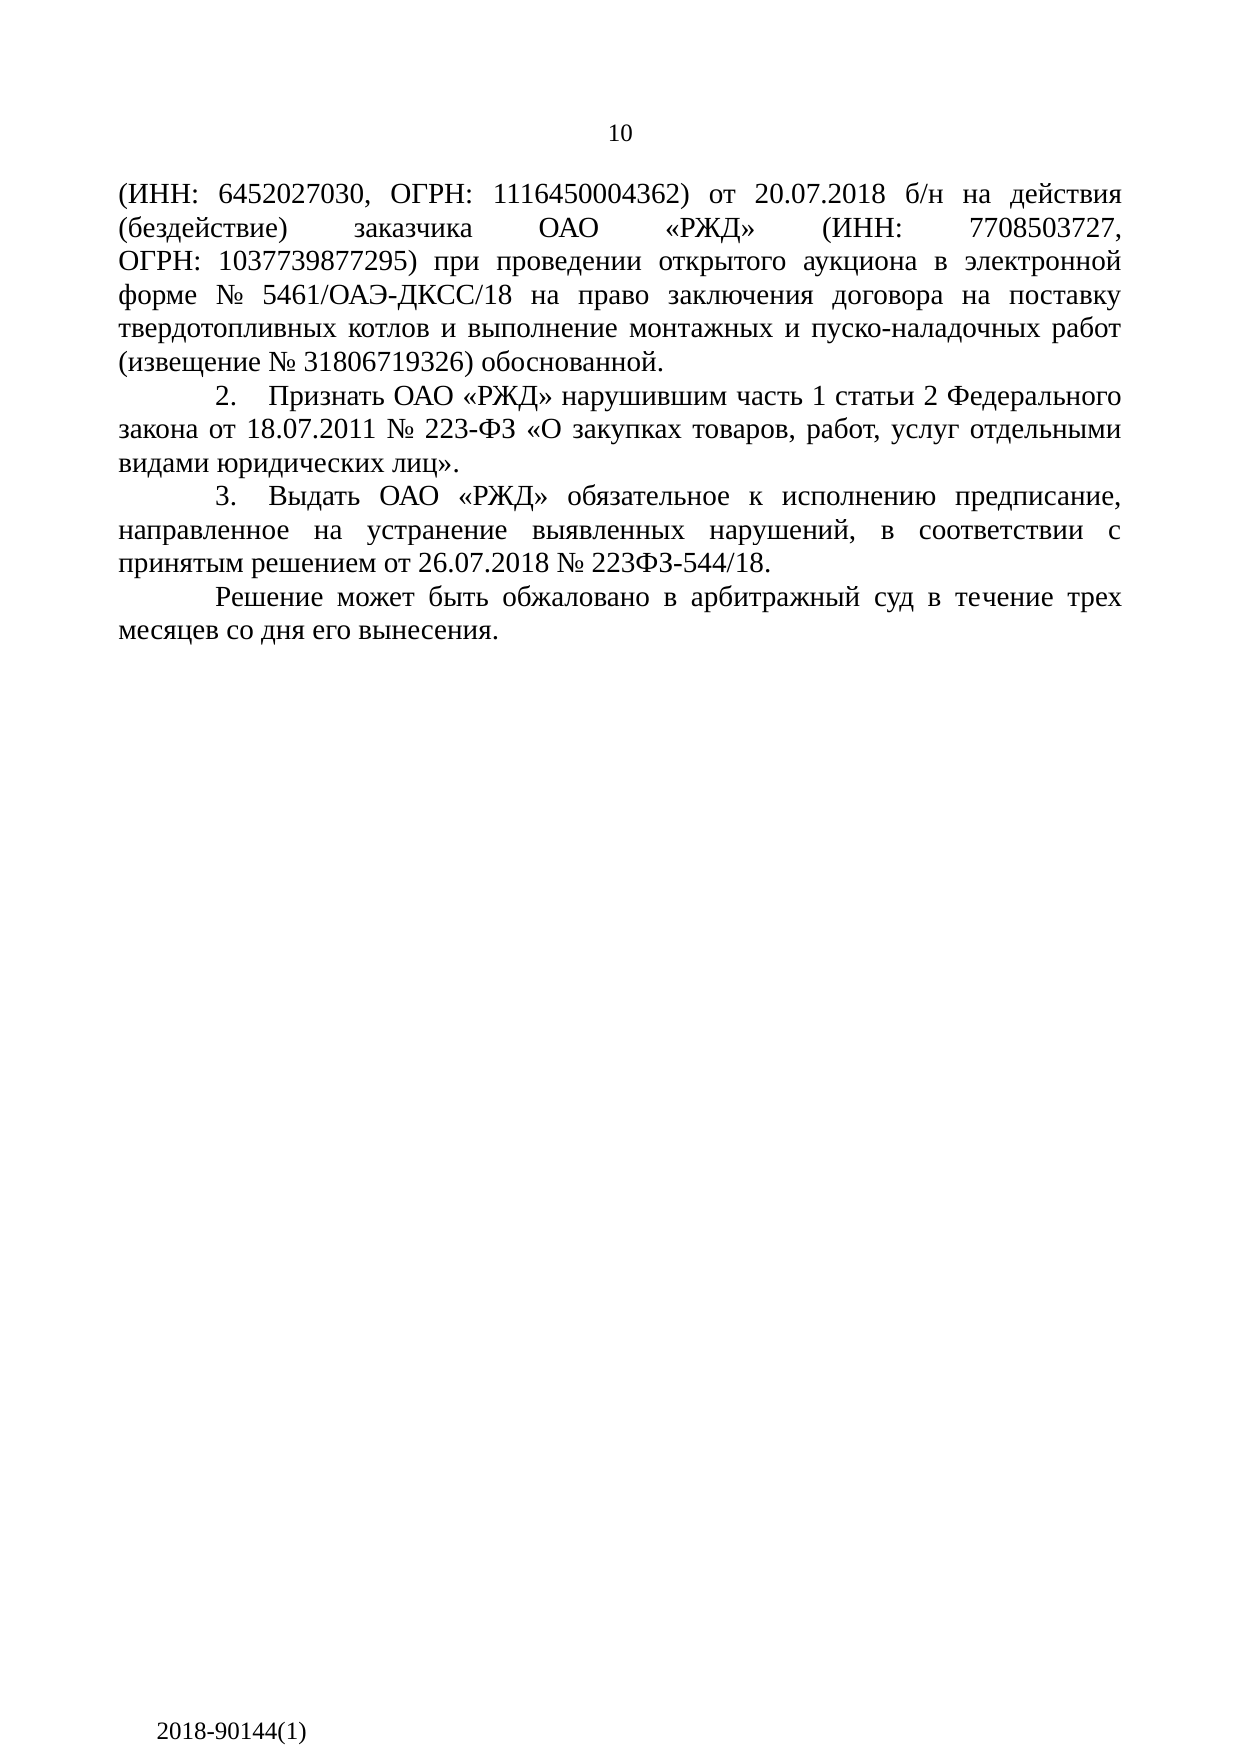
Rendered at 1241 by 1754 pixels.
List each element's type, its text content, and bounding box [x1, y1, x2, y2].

text Решение может быть обжаловано в арбитражный суд в течение трех месяцев со дня его вынесения. [118, 579, 1122, 646]
list Выдать ОАО «РЖД» обязательное к исполнению предписание, направленное на устранение выявленных нарушений, в соответствии с принятым решением от 26.07.2018 № 223ФЗ-544/18. [118, 478, 1122, 579]
list (ИНН: 6452027030, ОГРН: 1116450004362) от 20.07.2018 б/н на действия (бездействие) заказчика ОАО «РЖД» (ИНН: 7708503727, ОГРН: 1037739877295) при проведении открытого аукциона в электронной форме № 5461/ОАЭ-ДКСС/18 на право заключения договора на поставку твердотопливных котлов и выполнение монтажных и пуско-наладочных работ (извещение № 31806719326) обоснованной. [118, 176, 1122, 378]
list Признать ОАО «РЖД» нарушившим часть 1 статьи 2 Федерального закона от 18.07.2011 № 223-ФЗ «О закупках товаров, работ, услуг отдельными видами юридических лиц». [118, 378, 1122, 478]
